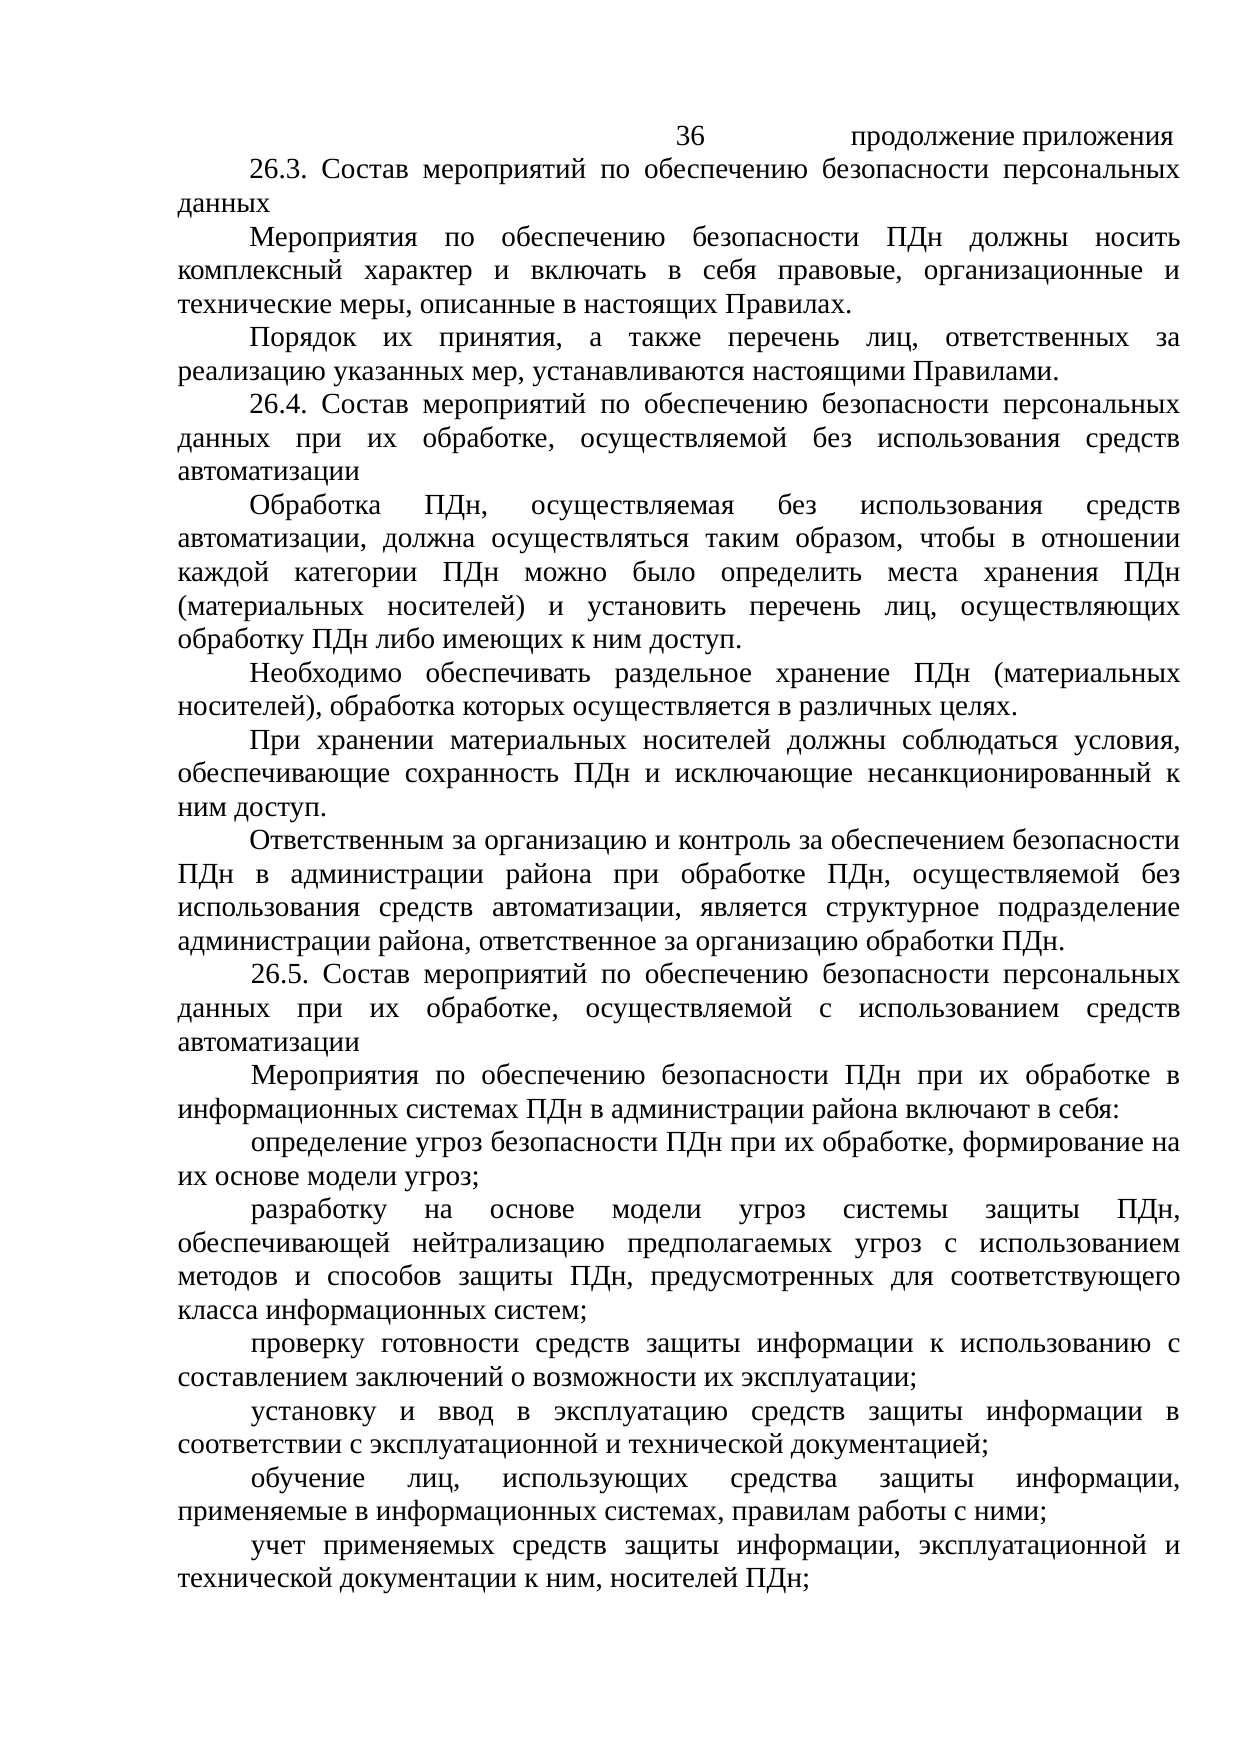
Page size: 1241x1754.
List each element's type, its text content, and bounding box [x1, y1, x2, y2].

text определение угроз безопасности ПДн при их обработке, формирование на их основе модели угроз; [177, 1124, 1181, 1191]
text установку и ввод в эксплуатацию средств защиты информации в соответствии с эксплуатационной и технической документацией; [177, 1393, 1181, 1460]
text Мероприятия по обеспечению безопасности ПДн должны носить комплексный характер и включать в себя правовые, организационные и технические меры, описанные в настоящих Правилах. [177, 219, 1181, 319]
text 26.3. Состав мероприятий по обеспечению безопасности персональных данных [177, 152, 1181, 219]
text Ответственным за организацию и контроль за обеспечением безопасности ПДн в администрации района при обработке ПДн, осуществляемой без использования средств автоматизации, является структурное подразделение администрации района, ответственное за организацию обработки ПДн. [177, 822, 1181, 957]
text учет применяемых средств защиты информации, эксплуатационной и технической документации к ним, носителей ПДн; [177, 1527, 1181, 1594]
text Мероприятия по обеспечению безопасности ПДн при их обработке в информационных системах ПДн в администрации района включают в себя: [177, 1057, 1181, 1124]
text Необходимо обеспечивать раздельное хранение ПДн (материальных носителей), обработка которых осуществляется в различных целях. [177, 655, 1181, 722]
text обучение лиц, использующих средства защиты информации, применяемые в информационных системах, правилам работы с ними; [177, 1460, 1181, 1527]
text При хранении материальных носителей должны соблюдаться условия, обеспечивающие сохранность ПДн и исключающие несанкционированный к ним доступ. [177, 722, 1181, 822]
text разработку на основе модели угроз системы защиты ПДн, обеспечивающей нейтрализацию предполагаемых угроз с использованием методов и способов защиты ПДн, предусмотренных для соответствующего класса информационных систем; [177, 1191, 1181, 1326]
text 26.4. Состав мероприятий по обеспечению безопасности персональных данных при их обработке, осуществляемой без использования средств автоматизации [177, 386, 1181, 487]
text 36 продолжение приложения [177, 118, 1181, 152]
text Обработка ПДн, осуществляемая без использования средств автоматизации, должна осуществляться таким образом, чтобы в отношении каждой категории ПДн можно было определить места хранения ПДн (материальных носителей) и установить перечень лиц, осуществляющих обработку ПДн либо имеющих к ним доступ. [177, 487, 1181, 655]
text 26.5. Состав мероприятий по обеспечению безопасности персональных данных при их обработке, осуществляемой с использованием средств автоматизации [177, 957, 1181, 1057]
text Порядок их принятия, а также перечень лиц, ответственных за реализацию указанных мер, устанавливаются настоящими Правилами. [177, 319, 1181, 386]
text проверку готовности средств защиты информации к использованию с составлением заключений о возможности их эксплуатации; [177, 1326, 1181, 1393]
